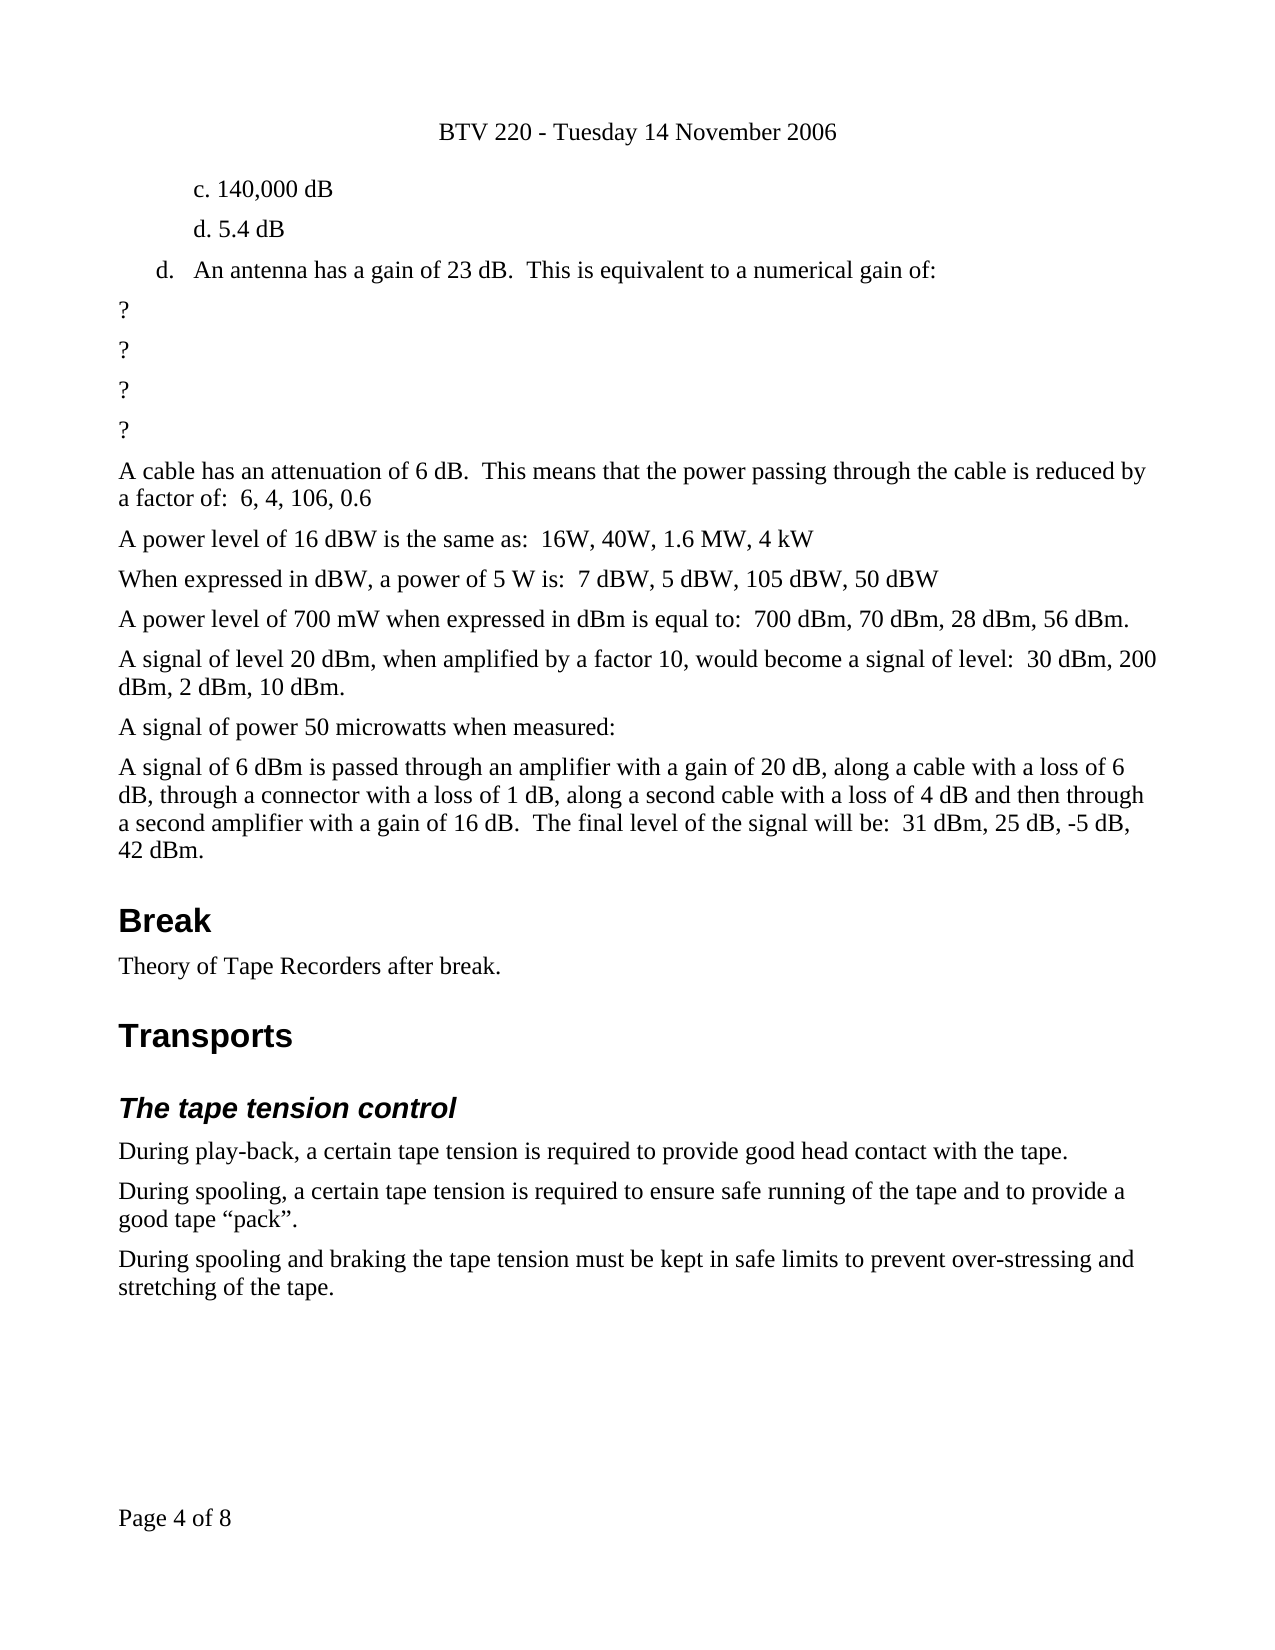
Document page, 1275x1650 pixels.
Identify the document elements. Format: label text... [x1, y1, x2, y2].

list d. 5.4 dB [156, 216, 1157, 243]
text During spooling and braking the tape tension must be kept in safe limits to prevent over-stressing and stretching of the tape. [118, 1245, 1157, 1301]
list c. 140,000 dB [156, 175, 1157, 203]
text A cable has an attenuation of 6 dB. This means that the power passing through the cable is reduced by a factor of: 6, 4, 106, 0.6 [118, 457, 1157, 512]
subtitle The tape tension control [118, 1092, 1157, 1124]
text ? [118, 376, 1157, 404]
subtitle Transports [118, 1017, 1157, 1054]
text A signal of 6 dBm is passed through an amplifier with a gain of 20 dB, along a cable with a loss of 6 dB, through a connector with a loss of 1 dB, along a second cable with a loss of 4 dB and then through a second amplifier with a gain of 16 dB. The final level of the signal will be: 31 dBm, 25 dB, -5 dB, 42 dBm. [118, 753, 1157, 864]
text A power level of 700 mW when expressed in dBm is equal to: 700 dBm, 70 dBm, 28 dBm, 56 dBm. [118, 605, 1157, 633]
text ? [118, 296, 1157, 324]
text ? [118, 336, 1157, 364]
text During play-back, a certain tape tension is required to provide good head contact with the tape. [118, 1137, 1157, 1165]
subtitle Break [118, 902, 1157, 939]
text When expressed in dBW, a power of 5 W is: 7 dBW, 5 dBW, 105 dBW, 50 dBW [118, 565, 1157, 593]
text Theory of Tape Recorders after break. [118, 952, 1157, 979]
text A signal of power 50 microwatts when measured: [118, 713, 1157, 741]
text ? [118, 417, 1157, 444]
text A power level of 16 dBW is the same as: 16W, 40W, 1.6 MW, 4 kW [118, 525, 1157, 552]
text During spooling, a certain tape tension is required to ensure safe running of the tape and to provide a good tape “pack”. [118, 1177, 1157, 1233]
text A signal of level 20 dBm, when amplified by a factor 10, would become a signal of level: 30 dBm, 200 dBm, 2 dBm, 10 dBm. [118, 645, 1157, 701]
list An antenna has a gain of 23 dB. This is equivalent to a numerical gain of: [156, 256, 1157, 283]
